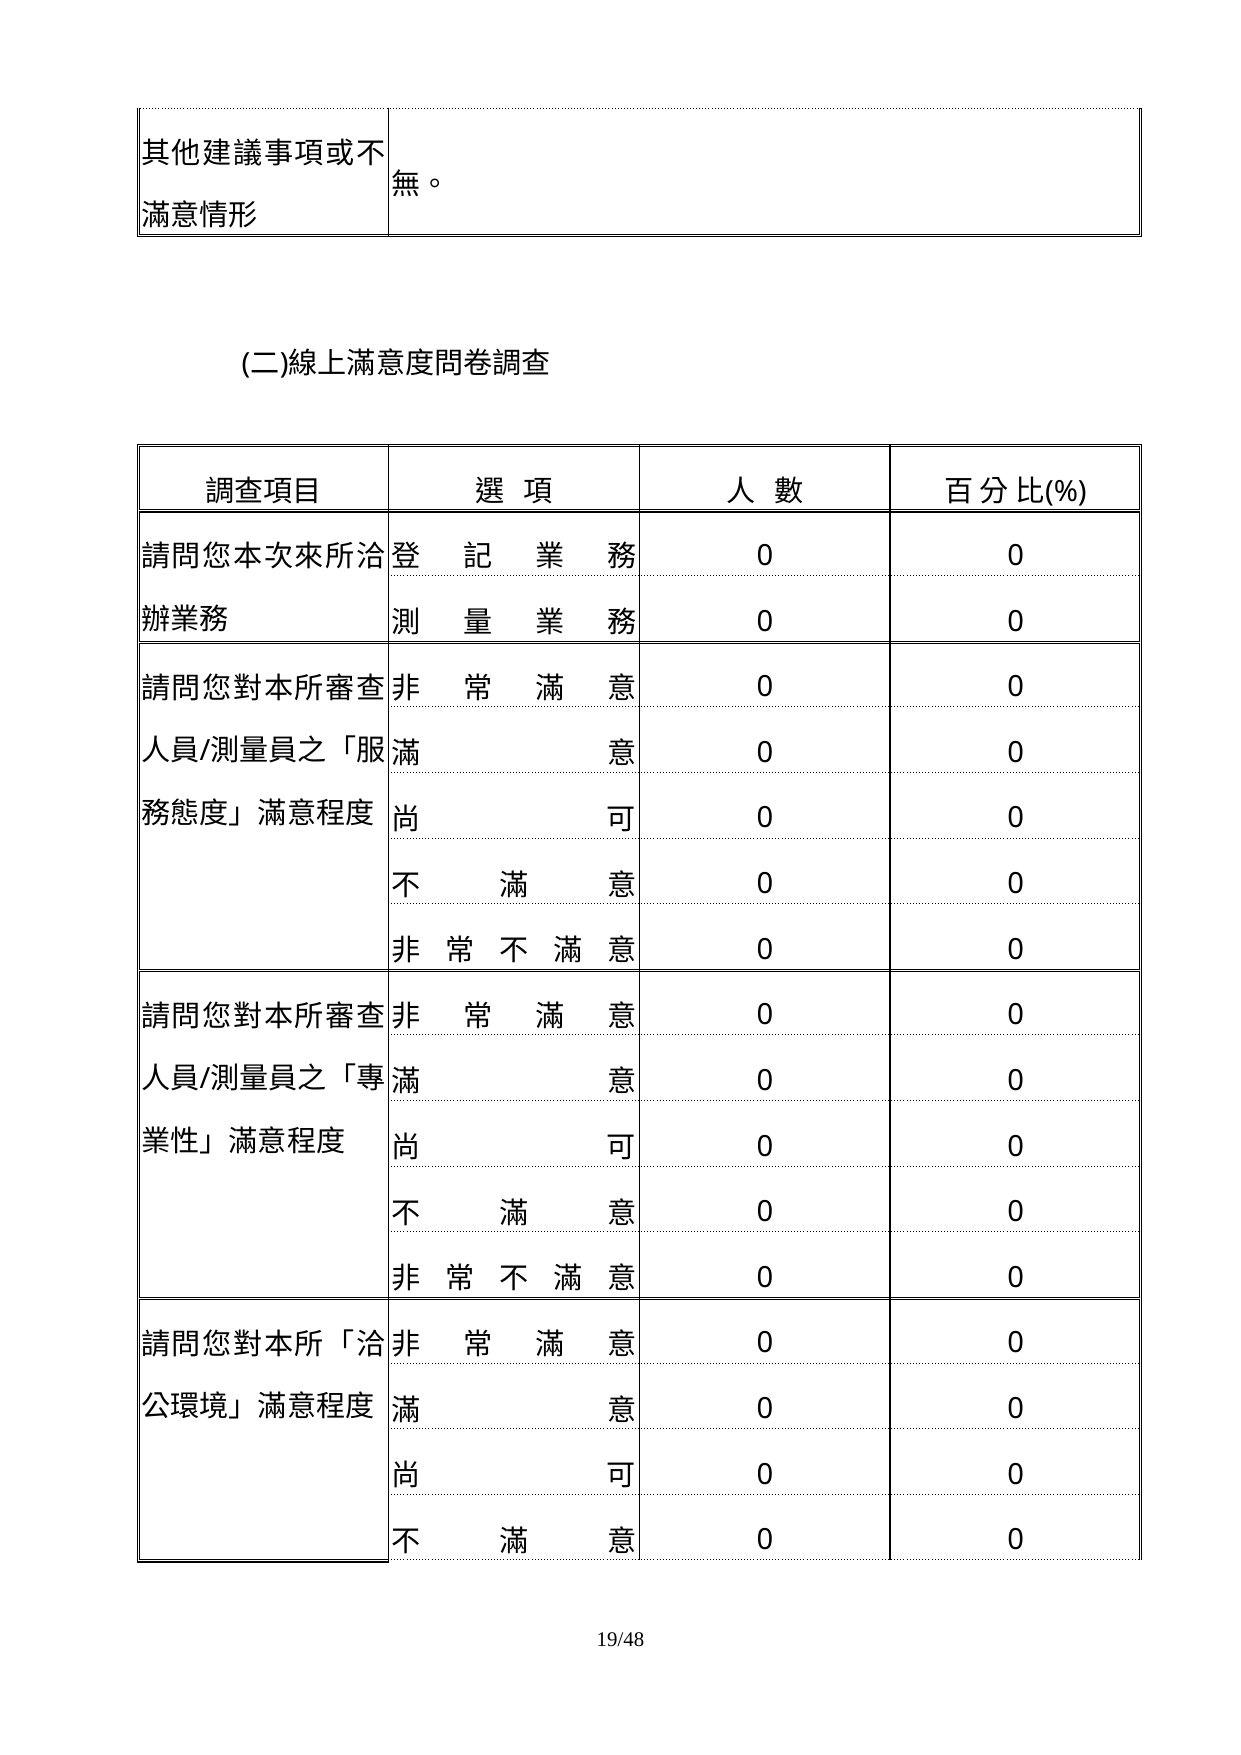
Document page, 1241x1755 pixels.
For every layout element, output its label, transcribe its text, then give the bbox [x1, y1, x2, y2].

table_cell 測量業務 [389, 575, 639, 641]
table_cell 不滿意 [389, 838, 639, 903]
table_cell 0 [891, 1034, 1139, 1100]
table_cell 非常不滿意 [389, 1231, 639, 1297]
table_cell 0 [891, 644, 1139, 706]
table_cell 0 [891, 1166, 1139, 1231]
table_cell 0 [891, 1494, 1139, 1559]
table_cell 0 [640, 972, 889, 1034]
table_cell 0 [891, 1363, 1139, 1428]
table_cell 0 [640, 1034, 889, 1100]
table_cell 0 [640, 575, 889, 641]
table_header 人 數 [640, 447, 889, 509]
table_cell 請問您對本所審查人員/測量員之「專業性」滿意程度 [140, 972, 388, 1297]
table_cell 登記業務 [389, 513, 639, 575]
table_cell 0 [640, 644, 889, 706]
table_header 選 項 [389, 447, 639, 509]
table_cell 非常滿意 [389, 644, 639, 706]
table_cell 0 [891, 838, 1139, 903]
table_cell 0 [640, 1300, 889, 1362]
table_cell 0 [640, 1166, 889, 1231]
table_cell 0 [640, 903, 889, 969]
table_cell 0 [891, 706, 1139, 772]
text (二)線上滿意度問卷調查 [211, 319, 1116, 381]
table_cell 尚 可 [389, 1100, 639, 1166]
table_cell 0 [891, 903, 1139, 969]
table_cell 0 [640, 1100, 889, 1166]
table_cell 0 [640, 838, 889, 903]
table_cell 0 [891, 1300, 1139, 1362]
table_header 百 分 比(%) [891, 447, 1139, 509]
table_cell 非常滿意 [389, 1300, 639, 1362]
table_cell 請問您對本所「洽公環境」滿意程度 [140, 1300, 388, 1559]
table_cell 0 [891, 513, 1139, 575]
table_cell 非常不滿意 [389, 903, 639, 969]
table_cell 0 [640, 772, 889, 837]
table_cell 0 [891, 772, 1139, 837]
table_cell 其他建議事項或不滿意情形 [140, 108, 388, 234]
table_cell 0 [640, 1494, 889, 1559]
table_cell 0 [891, 1428, 1139, 1494]
table_cell 0 [640, 706, 889, 772]
table_cell 無。 [389, 108, 1139, 234]
table_cell 不滿意 [389, 1494, 639, 1559]
table_cell 尚 可 [389, 772, 639, 837]
table_cell 0 [891, 1231, 1139, 1297]
table_cell 滿意 [389, 706, 639, 772]
table_cell 請問您本次來所洽辦業務 [140, 513, 388, 641]
table_cell 0 [640, 1363, 889, 1428]
table_cell 0 [891, 575, 1139, 641]
table_cell 0 [891, 1100, 1139, 1166]
table_cell 滿意 [389, 1363, 639, 1428]
table_cell 請問您對本所審查人員/測量員之「服務態度」滿意程度 [140, 644, 388, 969]
table_header 調查項目 [140, 447, 388, 509]
table_cell 不滿意 [389, 1166, 639, 1231]
table_cell 0 [640, 513, 889, 575]
table_cell 0 [640, 1428, 889, 1494]
table_cell 尚 可 [389, 1428, 639, 1494]
table_cell 0 [640, 1231, 889, 1297]
table_cell 非常滿意 [389, 972, 639, 1034]
table_cell 滿意 [389, 1034, 639, 1100]
table_cell 0 [891, 972, 1139, 1034]
